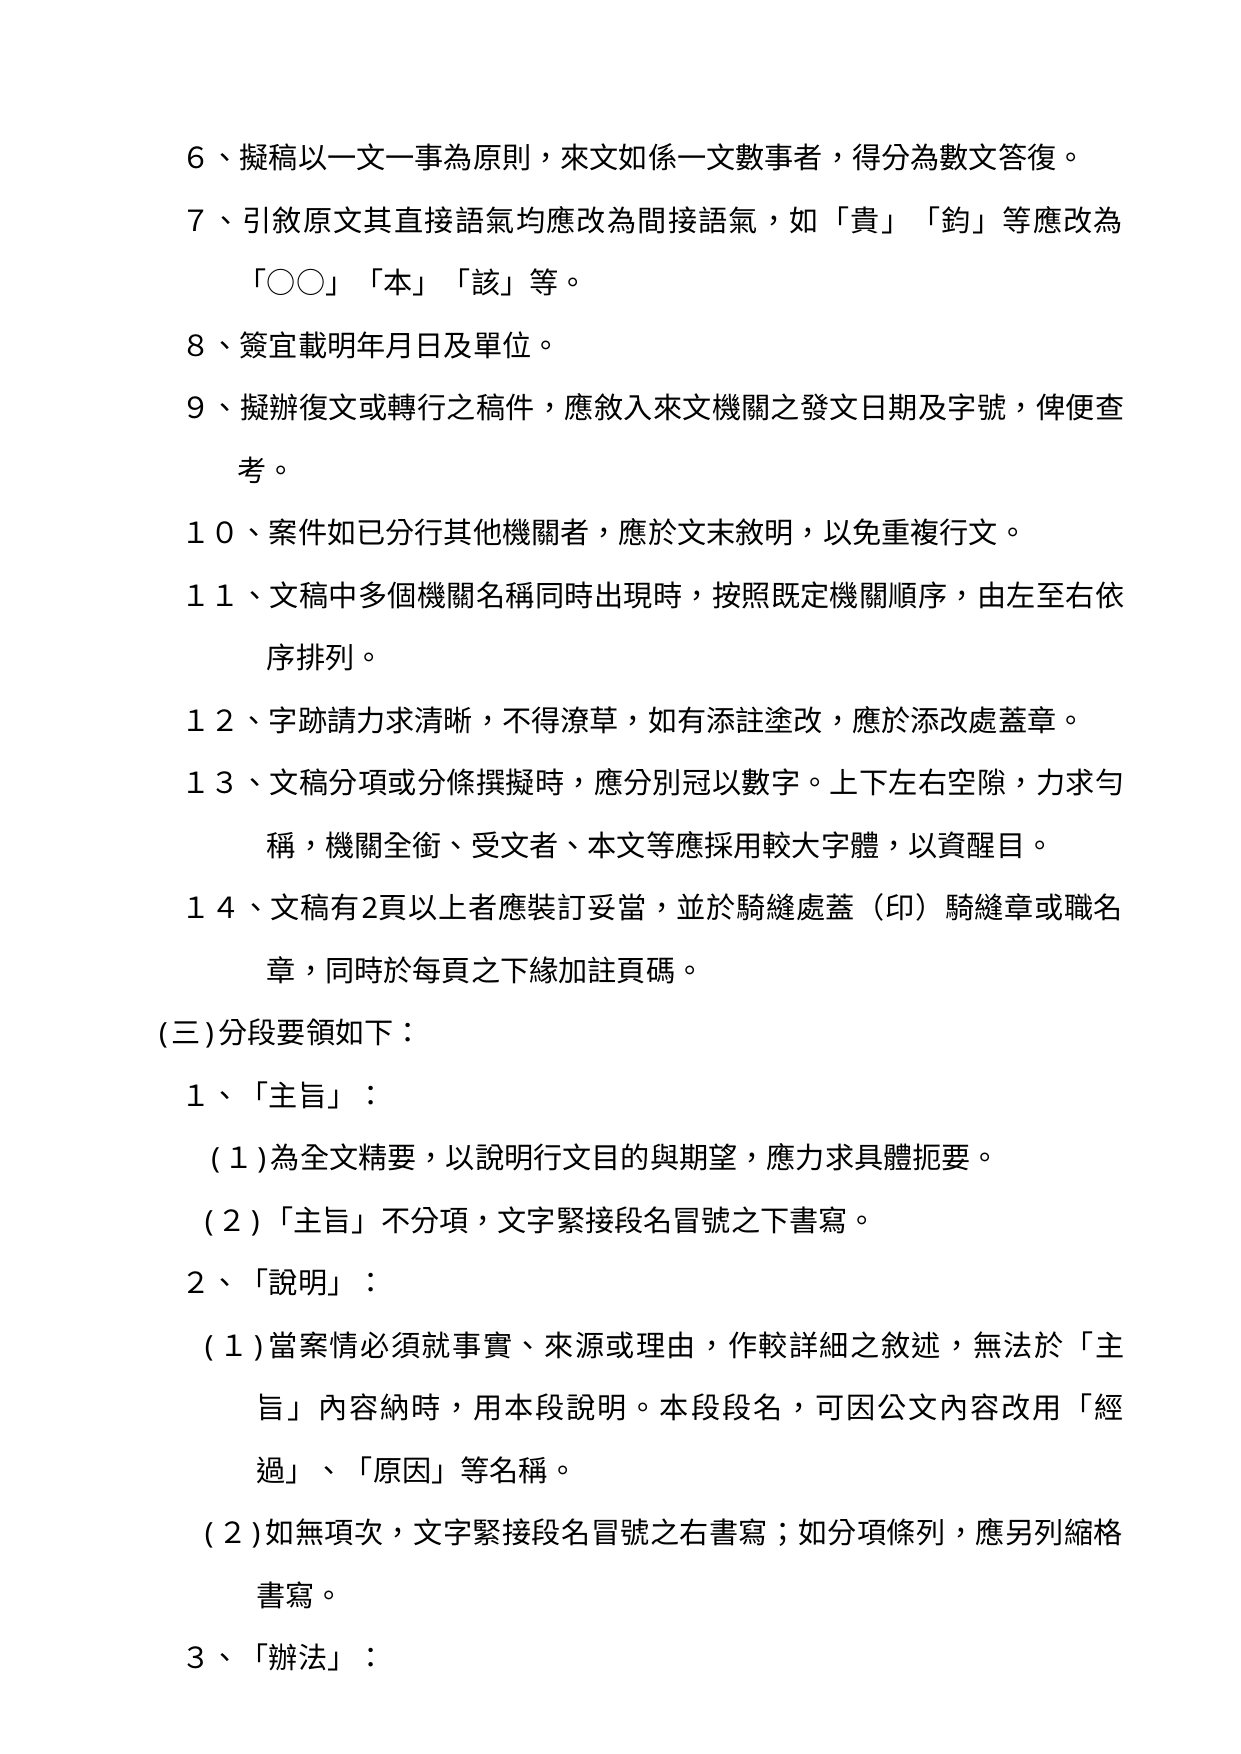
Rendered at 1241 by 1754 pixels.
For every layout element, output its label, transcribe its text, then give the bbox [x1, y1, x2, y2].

text １１、文稿中多個機關名稱同時出現時，按照既定機關順序，由左至右依序排列。 [181, 552, 1125, 677]
text ６、擬稿以一文一事為原則，來文如係一文數事者，得分為數文答復。 [181, 114, 1125, 177]
text (２)如無項次，文字緊接段名冒號之右書寫；如分項條列，應另列縮格書寫。 [200, 1489, 1125, 1614]
text (１)當案情必須就事實、來源或理由，作較詳細之敘述，無法於「主旨」內容納時，用本段說明。本段段名，可因公文內容改用「經過」、「原因」等名稱。 [200, 1302, 1125, 1489]
text １３、文稿分項或分條撰擬時，應分別冠以數字。上下左右空隙，力求勻稱，機關全銜、受文者、本文等應採用較大字體，以資醒目。 [181, 739, 1125, 864]
text ２、「說明」： [181, 1239, 1125, 1302]
text (１)為全文精要，以說明行文目的與期望，應力求具體扼要。 [206, 1114, 1125, 1177]
text ３、「辦法」： [181, 1614, 1125, 1677]
text ７、引敘原文其直接語氣均應改為間接語氣，如「貴」「鈞」等應改為「○○」「本」「該」等。 [181, 177, 1125, 302]
text １０、案件如已分行其他機關者，應於文末敘明，以免重複行文。 [181, 489, 1125, 552]
text ９、擬辦復文或轉行之稿件，應敘入來文機關之發文日期及字號，俾便查考。 [181, 364, 1125, 489]
text １、「主旨」： [181, 1052, 1125, 1114]
text １４、文稿有2頁以上者應裝訂妥當，並於騎縫處蓋（印）騎縫章或職名章，同時於每頁之下緣加註頁碼。 [181, 864, 1125, 989]
text (２)「主旨」不分項，文字緊接段名冒號之下書寫。 [200, 1177, 1125, 1239]
text (三)分段要領如下： [154, 989, 1125, 1052]
text １２、字跡請力求清晰，不得潦草，如有添註塗改，應於添改處蓋章。 [181, 677, 1125, 739]
text ８、簽宜載明年月日及單位。 [181, 302, 1125, 364]
